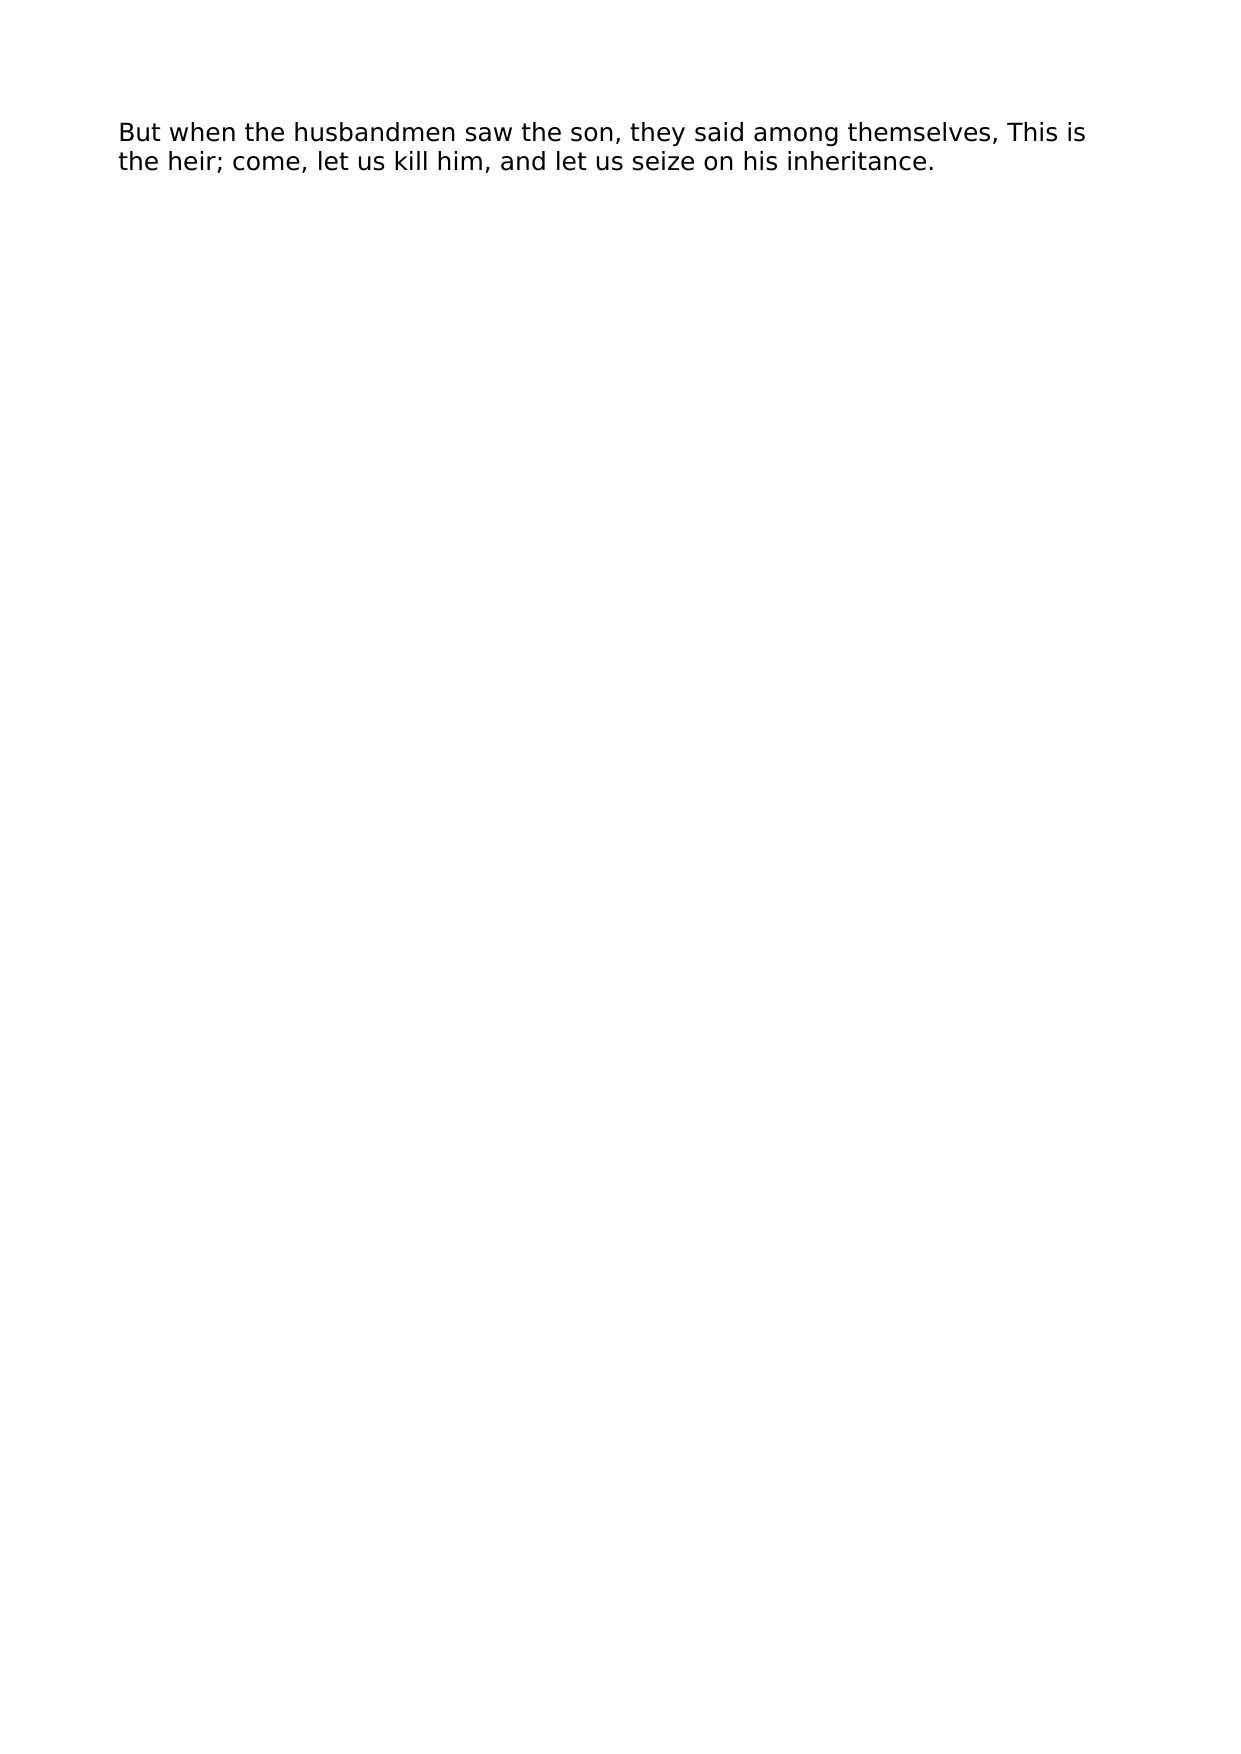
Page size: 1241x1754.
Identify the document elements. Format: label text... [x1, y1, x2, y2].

text But when the husbandmen saw the son, they said among themselves, This is the heir; come, let us kill him, and let us seize on his inheritance. [118, 118, 1122, 176]
